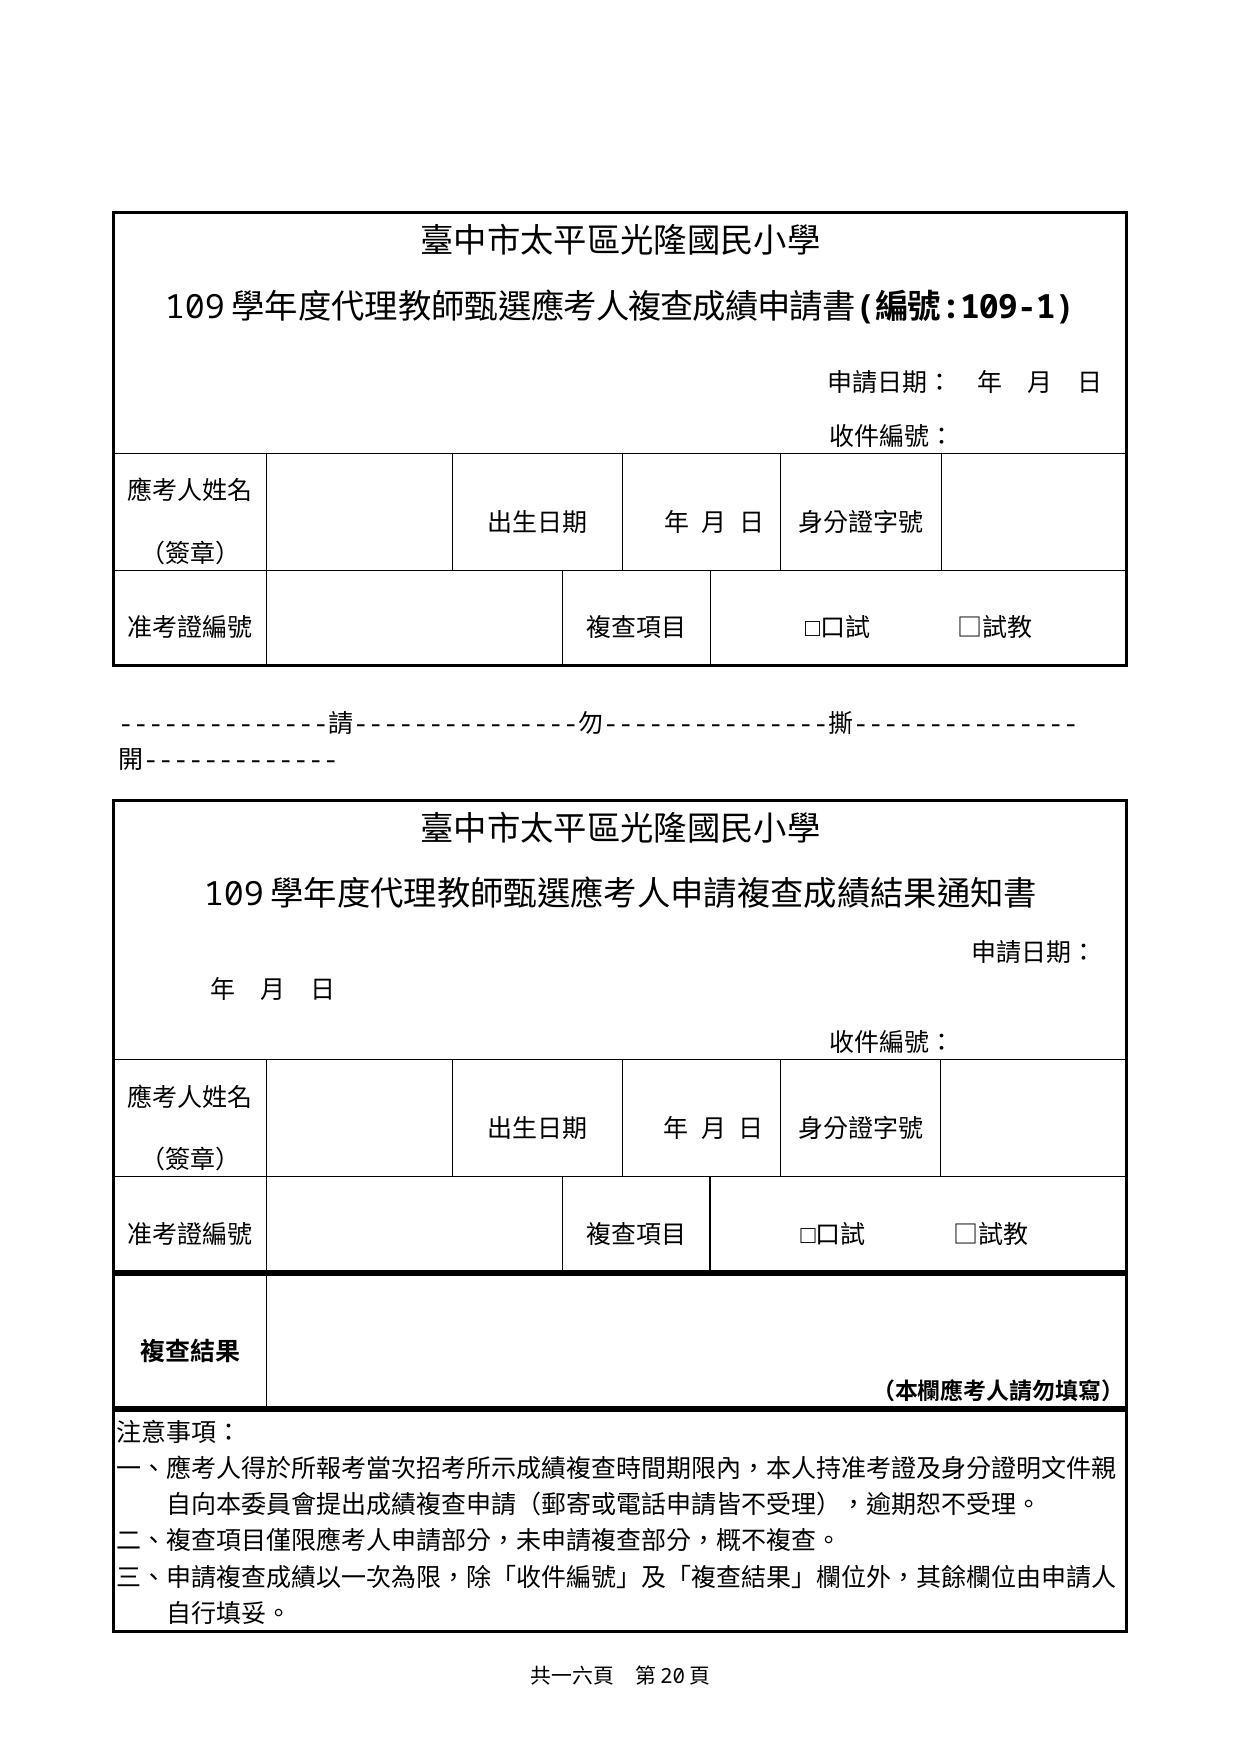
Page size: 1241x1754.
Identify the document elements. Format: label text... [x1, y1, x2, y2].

text --------------請---------------勿---------------撕---------------開------------- [118, 703, 1122, 776]
table_cell [941, 1060, 1125, 1176]
table_cell 注意事項： 一、應考人得於所報考當次招考所示成績複查時間期限內，本人持准考證及身分證明文件親 自向本委員會提出成績複查申請（郵寄或電話申請皆不受理），逾期恕不受理。 二、複查項目僅限應考人申請部分，未申請複查部分，概不複查。 三、申請複查成績以一次為限，除「收件編號」及「複查結果」欄位外，其餘欄位由申請人自行填妥。 [115, 1412, 1125, 1629]
table_cell [942, 454, 1125, 569]
table_header 臺中市太平區光隆國民小學 109學年度代理教師甄選應考人申請複查成績結果通知書 申請日期： 年 月 日 收件編號： [115, 802, 1125, 1059]
table_cell 應考人姓名 （簽章） [115, 1060, 266, 1176]
table_cell （本欄應考人請勿填寫） [267, 1276, 1125, 1406]
table_cell 應考人姓名 （簽章） [115, 454, 266, 569]
table_cell 出生日期 [453, 454, 622, 569]
table_cell 複查項目 [563, 1177, 709, 1270]
table_cell 複查結果 [115, 1276, 266, 1406]
table_cell [267, 1177, 562, 1270]
table_cell 年 月 日 [623, 454, 780, 569]
table_cell 複查項目 [563, 571, 710, 664]
table_cell [267, 454, 452, 569]
table_cell 准考證編號 [115, 1177, 266, 1270]
table_cell □口試 □試教 [711, 571, 1125, 664]
table_cell 准考證編號 [115, 571, 266, 664]
table_cell 年 月 日 [623, 1060, 780, 1176]
table_cell [267, 1060, 452, 1176]
table_cell 身分證字號 [781, 1060, 940, 1176]
table_cell □口試 □試教 [711, 1177, 1125, 1270]
table_header 臺中市太平區光隆國民小學 109學年度代理教師甄選應考人複查成績申請書(編號:109-1) 申請日期： 年 月 日 收件編號： [115, 214, 1125, 452]
table_cell [267, 571, 562, 664]
table_cell 出生日期 [453, 1060, 622, 1176]
table_cell 身分證字號 [781, 454, 941, 569]
